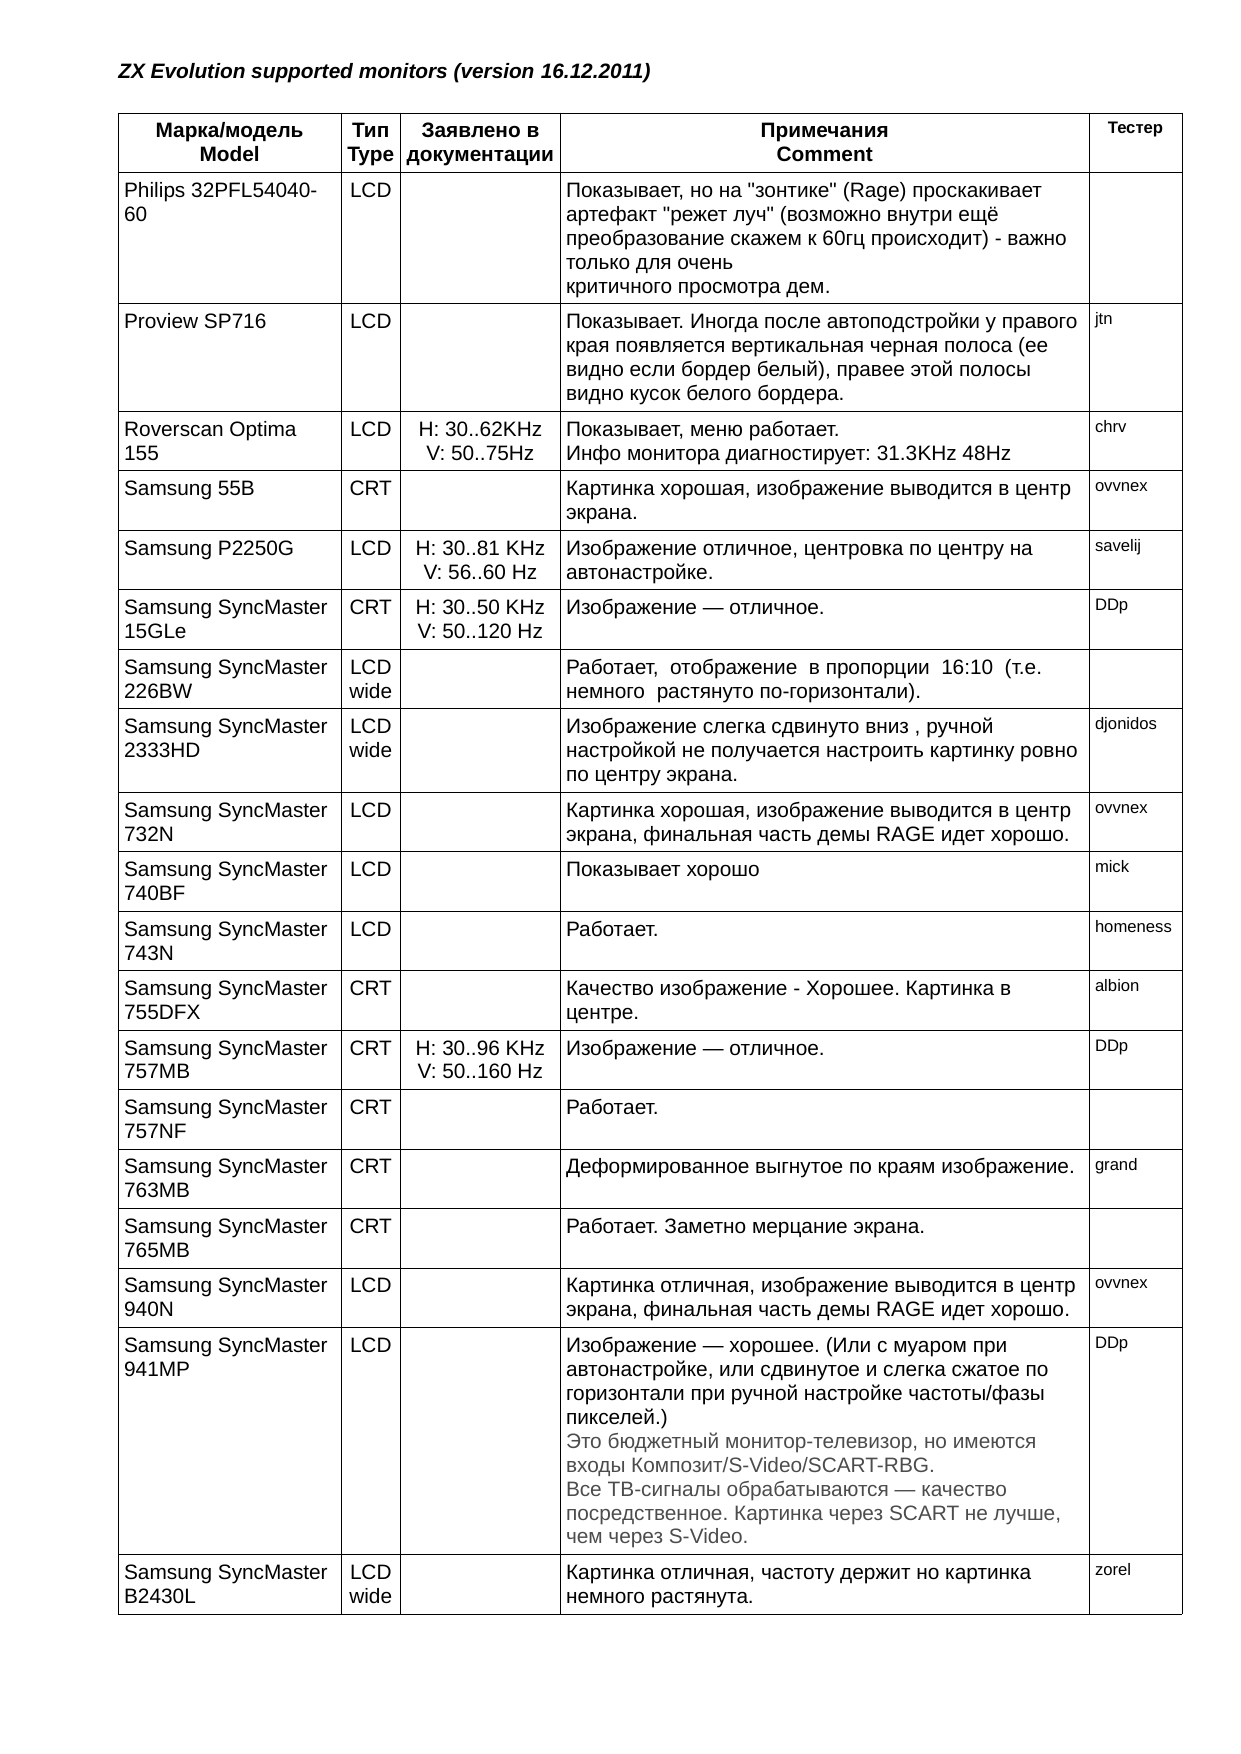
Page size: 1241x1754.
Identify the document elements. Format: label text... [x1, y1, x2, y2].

table_cell LCD [342, 173, 400, 303]
table_cell LCD [342, 912, 400, 970]
table_cell Показывает хорошо [561, 852, 1089, 911]
table_cell [401, 1090, 560, 1148]
table_cell H: 30..50 KHz V: 50..120 Hz [401, 590, 560, 649]
table_cell jtn [1090, 304, 1182, 411]
table_cell [401, 709, 560, 792]
table_cell Изображение — отличное. [561, 1031, 1089, 1089]
table_cell zorel [1090, 1555, 1182, 1613]
table_cell [1090, 173, 1182, 303]
table_cell Samsung SyncMaster 941MP [119, 1328, 341, 1554]
table_cell [1090, 1090, 1182, 1148]
table_cell LCD [342, 1328, 400, 1554]
table_cell Samsung 55B [119, 471, 341, 530]
table_cell grand [1090, 1150, 1182, 1208]
table_cell Показывает, меню работает. Инфо монитора диагностирует: 31.3KHz 48Hz [561, 412, 1089, 470]
table_cell H: 30..96 KHz V: 50..160 Hz [401, 1031, 560, 1089]
table_cell Samsung SyncMaster 15GLe [119, 590, 341, 649]
table_cell LCD wide [342, 709, 400, 792]
table_cell ovvnex [1090, 1269, 1182, 1327]
table_cell Изображение — хорошее. (Или с муаром при автонастройке, или сдвинутое и слегка сжатое по горизонтали при ручной настройке частоты/фазы пикселей.) Это бюджетный монитор-телевизор, но имеются входы Композит/S-Video/SCART-RBG. Все ТВ-сигналы обрабатываются — качество посредственное. Картинка через SCART не лучше, чем через S-Video. [561, 1328, 1089, 1554]
table_cell [401, 852, 560, 911]
table_cell ovvnex [1090, 793, 1182, 851]
table_cell [401, 912, 560, 970]
table_cell albion [1090, 971, 1182, 1029]
table_header Примечания Comment [561, 114, 1089, 172]
table_cell Samsung SyncMaster 757NF [119, 1090, 341, 1148]
table_cell [401, 304, 560, 411]
table_cell H: 30..62KHz V: 50..75Hz [401, 412, 560, 470]
table_cell homeness [1090, 912, 1182, 970]
table_cell Samsung SyncMaster 940N [119, 1269, 341, 1327]
table_cell Картинка хорошая, изображение выводится в центр экрана. [561, 471, 1089, 530]
table_cell [401, 1150, 560, 1208]
table_cell [401, 650, 560, 708]
table_cell LCD wide [342, 650, 400, 708]
table_cell Показывает. Иногда после автоподстройки у правого края появляется вертикальная черная полоса (ее видно если бордер белый), правее этой полосы видно кусок белого бордера. [561, 304, 1089, 411]
table_cell [401, 1209, 560, 1267]
table_header Заявлено в документации [401, 114, 560, 172]
table_cell [401, 471, 560, 530]
table_cell CRT [342, 1150, 400, 1208]
table_cell Картинка отличная, изображение выводится в центр экрана, финальная часть демы RAGE идет хорошо. [561, 1269, 1089, 1327]
table_cell Показывает, но на "зонтике" (Rage) проскакивает артефакт "режет луч" (возможно внутри ещё преобразование скажем к 60гц происходит) - важно только для очень критичного просмотра дем. [561, 173, 1089, 303]
table_cell Качество изображение - Хорошее. Картинка в центре. [561, 971, 1089, 1029]
table_cell Изображение слегка сдвинуто вниз , ручной настройкой не получается настроить картинку ровно по центру экрана. [561, 709, 1089, 792]
table_cell Samsung SyncMaster 740BF [119, 852, 341, 911]
table_cell Samsung SyncMaster 765MB [119, 1209, 341, 1267]
table_cell H: 30..81 KHz V: 56..60 Hz [401, 531, 560, 589]
table_cell ovvnex [1090, 471, 1182, 530]
table_cell chrv [1090, 412, 1182, 470]
table_cell [1090, 650, 1182, 708]
table_cell CRT [342, 1031, 400, 1089]
table_cell Samsung SyncMaster 743N [119, 912, 341, 970]
table_cell Работает. Заметно мерцание экрана. [561, 1209, 1089, 1267]
table_cell [401, 793, 560, 851]
table_header Марка/модель Model [119, 114, 341, 172]
table_cell LCD wide [342, 1555, 400, 1613]
table_cell Samsung SyncMaster 755DFX [119, 971, 341, 1029]
table_cell [1090, 1209, 1182, 1267]
table_cell CRT [342, 590, 400, 649]
table_cell LCD [342, 304, 400, 411]
table_cell Roverscan Optima 155 [119, 412, 341, 470]
table_cell Philips 32PFL54040-60 [119, 173, 341, 303]
table_cell DDp [1090, 590, 1182, 649]
table_cell Изображение — отличное. [561, 590, 1089, 649]
table_header Тестер [1090, 114, 1182, 172]
table_cell CRT [342, 971, 400, 1029]
table_cell Samsung SyncMaster 2333HD [119, 709, 341, 792]
table_cell [401, 1555, 560, 1613]
table_cell [401, 1269, 560, 1327]
table_cell CRT [342, 1209, 400, 1267]
table_cell Samsung SyncMaster B2430L [119, 1555, 341, 1613]
table_cell LCD [342, 1269, 400, 1327]
table_cell Работает. [561, 912, 1089, 970]
table_header Тип Type [342, 114, 400, 172]
table_cell DDp [1090, 1031, 1182, 1089]
table_cell [401, 173, 560, 303]
table_cell [401, 971, 560, 1029]
table_cell savelij [1090, 531, 1182, 589]
table_cell Samsung P2250G [119, 531, 341, 589]
table_cell CRT [342, 1090, 400, 1148]
table_cell LCD [342, 412, 400, 470]
table_cell Samsung SyncMaster 732N [119, 793, 341, 851]
table_cell Samsung SyncMaster 763MB [119, 1150, 341, 1208]
table_cell Картинка отличная, частоту держит но картинка немного растянута. [561, 1555, 1089, 1613]
table_cell [401, 1328, 560, 1554]
table_cell Картинка хорошая, изображение выводится в центр экрана, финальная часть демы RAGE идет хорошо. [561, 793, 1089, 851]
table_cell LCD [342, 793, 400, 851]
table_cell LCD [342, 852, 400, 911]
table_cell djonidos [1090, 709, 1182, 792]
table_cell DDp [1090, 1328, 1182, 1554]
table_cell Изображение отличное, центровка по центру на автонастройке. [561, 531, 1089, 589]
table_cell mick [1090, 852, 1182, 911]
table_cell Samsung SyncMaster 757MB [119, 1031, 341, 1089]
table_cell Proview SP716 [119, 304, 341, 411]
table_cell Деформированное выгнутое по краям изображение. [561, 1150, 1089, 1208]
table_cell Работает. [561, 1090, 1089, 1148]
table_cell Samsung SyncMaster 226BW [119, 650, 341, 708]
table_cell CRT [342, 471, 400, 530]
table_cell LCD [342, 531, 400, 589]
table_cell Работает, отображение в пропорции 16:10 (т.е. немного растянуто по-горизонтали). [561, 650, 1089, 708]
